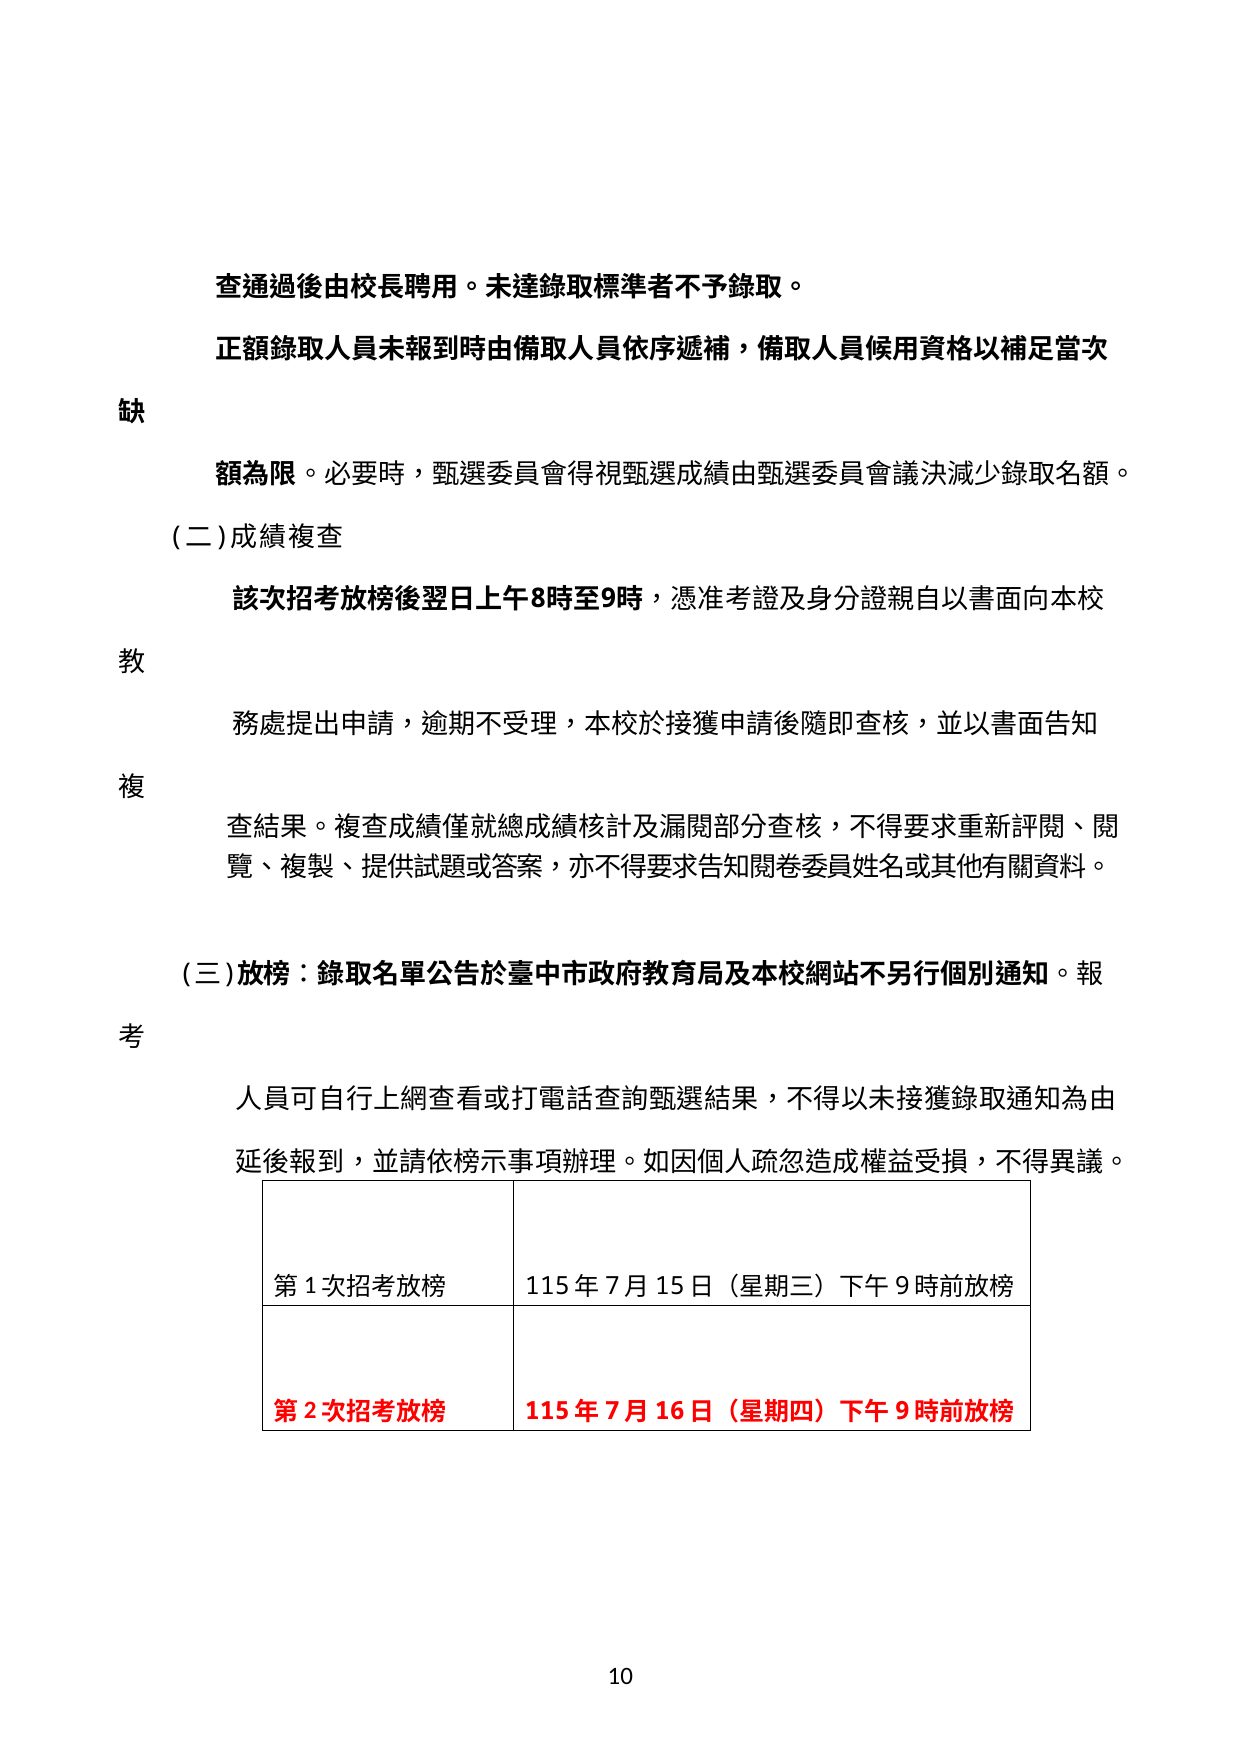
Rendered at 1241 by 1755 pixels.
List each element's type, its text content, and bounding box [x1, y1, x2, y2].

text 查結果。複查成績僅就總成績核計及漏閱部分查核，不得要求重新評閱、閱 [112, 805, 1122, 844]
table_header 115年7月15日（星期三）下午9時前放榜 [514, 1181, 1030, 1305]
table_cell 第2次招考放榜 [263, 1306, 513, 1430]
table_cell 115年7月16日（星期四）下午9時前放榜 [514, 1306, 1030, 1430]
text 覽、複製、提供試題或答案，亦不得要求告知閱卷委員姓名或其他有關資料。 [112, 844, 1122, 884]
text 查通過後由校長聘用。未達錄取標準者不予錄取。 [118, 243, 1122, 305]
table_header 第1次招考放榜 [263, 1181, 513, 1305]
text 延後報到，並請依榜示事項辦理。如因個人疏忽造成權益受損，不得異議。 [118, 1118, 1122, 1180]
text 務處提出申請，逾期不受理，本校於接獲申請後隨即查核，並以書面告知複 [118, 680, 1122, 805]
text (二)成績複查 [118, 493, 1122, 555]
text 該次招考放榜後翌日上午8時至9時，憑准考證及身分證親自以書面向本校教 [118, 555, 1122, 680]
text 正額錄取人員未報到時由備取人員依序遞補，備取人員候用資格以補足當次缺 [118, 305, 1122, 430]
text 人員可自行上網查看或打電話查詢甄選結果，不得以未接獲錄取通知為由 [118, 1055, 1122, 1118]
text 額為限。必要時，甄選委員會得視甄選成績由甄選委員會議決減少錄取名額。 [118, 430, 1122, 493]
text (三)放榜：錄取名單公告於臺中市政府教育局及本校網站不另行個別通知。報考 [118, 930, 1122, 1055]
